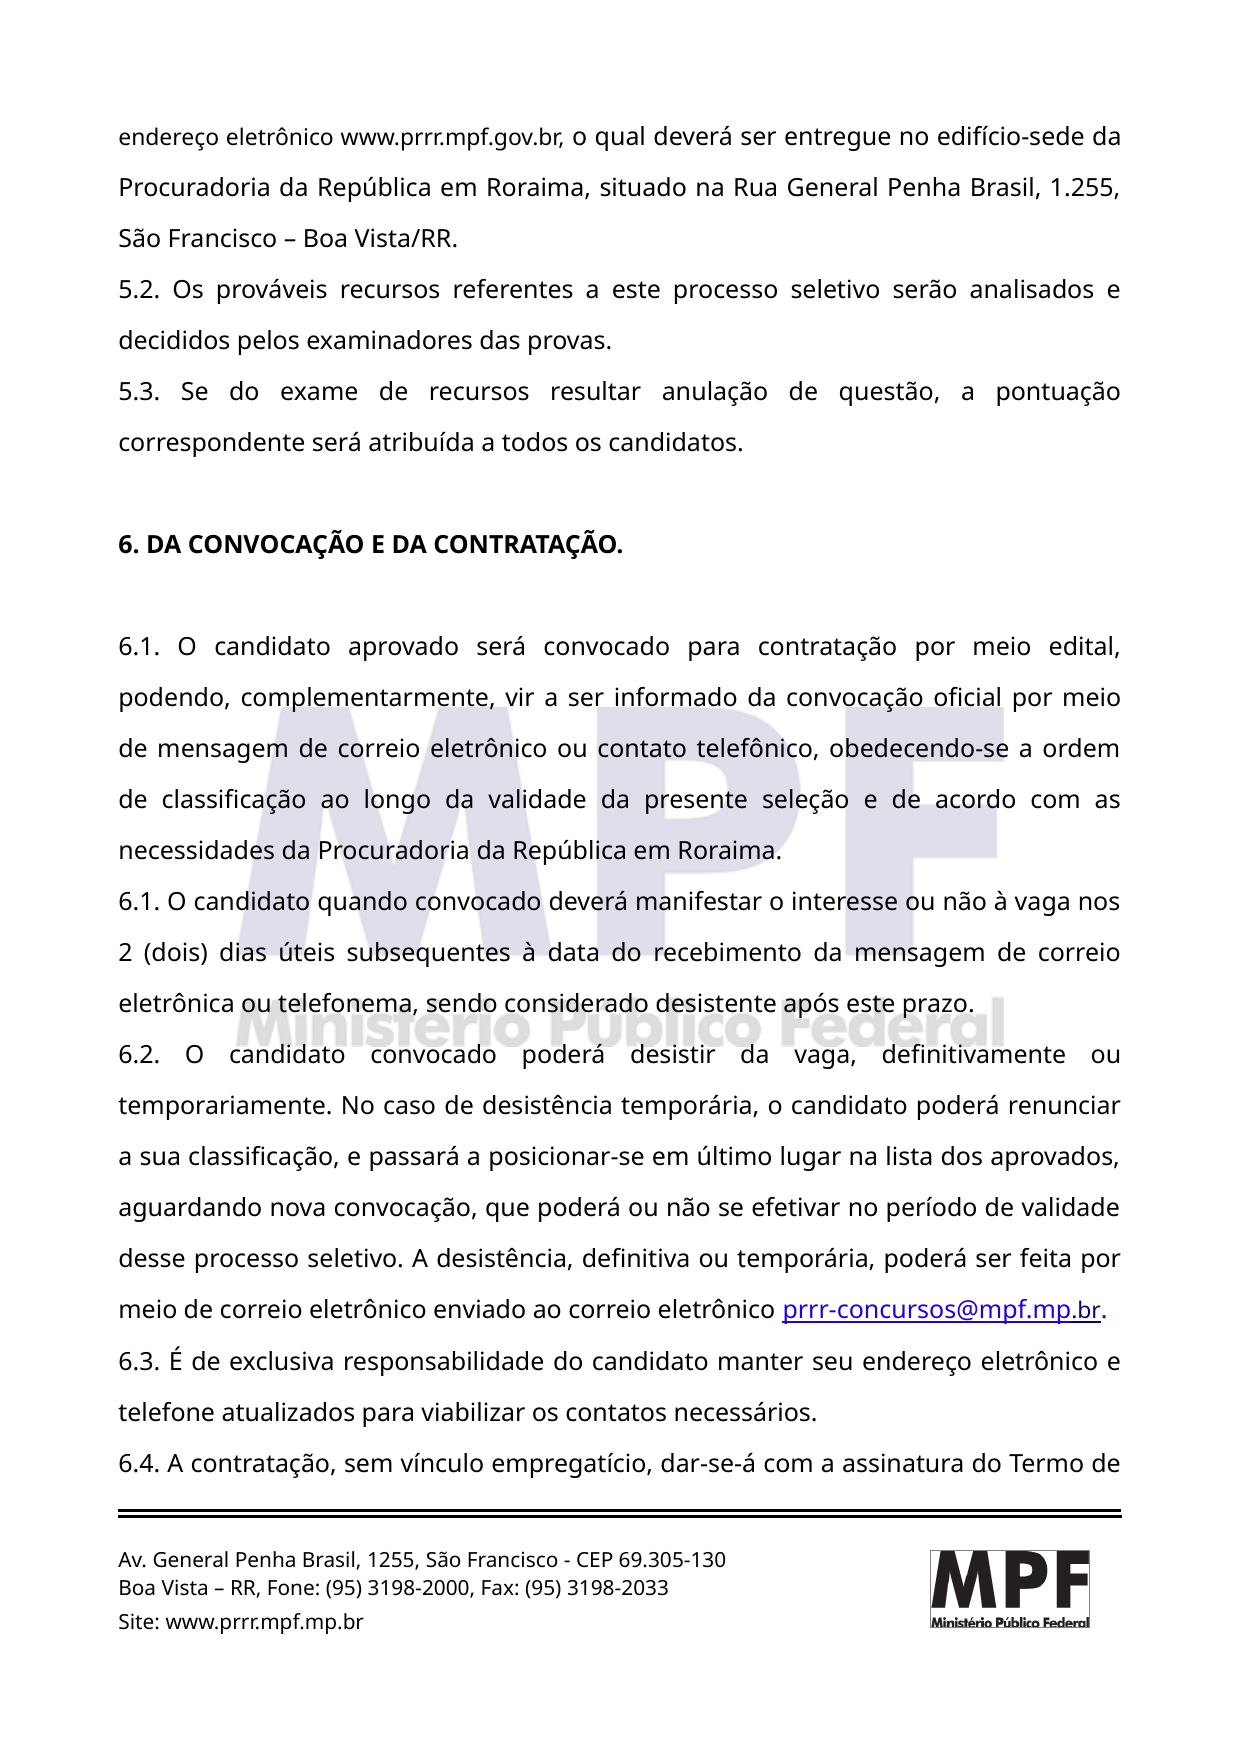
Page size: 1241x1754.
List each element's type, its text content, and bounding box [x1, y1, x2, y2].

text 6.4. A contratação, sem vínculo empregatício, dar-se-á com a assinatura do Termo de [118, 1445, 1122, 1479]
text 6.2. O candidato convocado poderá desistir da vaga, definitivamente ou temporariamente. No caso de desistência temporária, o candidato poderá renunciar a sua classificação, e passará a posicionar-se em último lugar na lista dos aprovados, aguardando nova convocação, que poderá ou não se efetivar no período de validade desse processo seletivo. A desistência, definitiva ou temporária, poderá ser feita por meio de correio eletrônico enviado ao correio eletrônico prrr-concursos@mpf.mp.br. [118, 1037, 1122, 1326]
text 5.3. Se do exame de recursos resultar anulação de questão, a pontuação correspondente será atribuída a todos os candidatos. [118, 373, 1122, 458]
text 6.1. O candidato aprovado será convocado para contratação por meio edital, podendo, complementarmente, vir a ser informado da convocação oficial por meio de mensagem de correio eletrônico ou contato telefônico, obedecendo-se a ordem de classificação ao longo da validade da presente seleção e de acordo com as necessidades da Procuradoria da República em Roraima. [118, 628, 1122, 867]
picture [931, 1551, 1089, 1627]
picture [236, 1020, 1004, 1037]
text 5.2. Os prováveis recursos referentes a este processo seletivo serão analisados e decididos pelos examinadores das provas. [118, 271, 1122, 356]
picture [236, 867, 1004, 884]
text 6. DA CONVOCAÇÃO E DA CONTRATAÇÃO. [118, 526, 1122, 561]
text 6.1. O candidato quando convocado deverá manifestar o interesse ou não à vaga nos 2 (dois) dias úteis subsequentes à data do recebimento da mensagem de correio eletrônica ou telefonema, sendo considerado desistente após este prazo. [118, 884, 1122, 1020]
text 6.3. É de exclusiva responsabilidade do candidato manter seu endereço eletrônico e telefone atualizados para viabilizar os contatos necessários. [118, 1343, 1122, 1428]
text endereço eletrônico www.prrr.mpf.gov.br, o qual deverá ser entregue no edifício-sede da Procuradoria da República em Roraima, situado na Rua General Penha Brasil, 1.255, São Francisco – Boa Vista/RR. [118, 118, 1122, 254]
